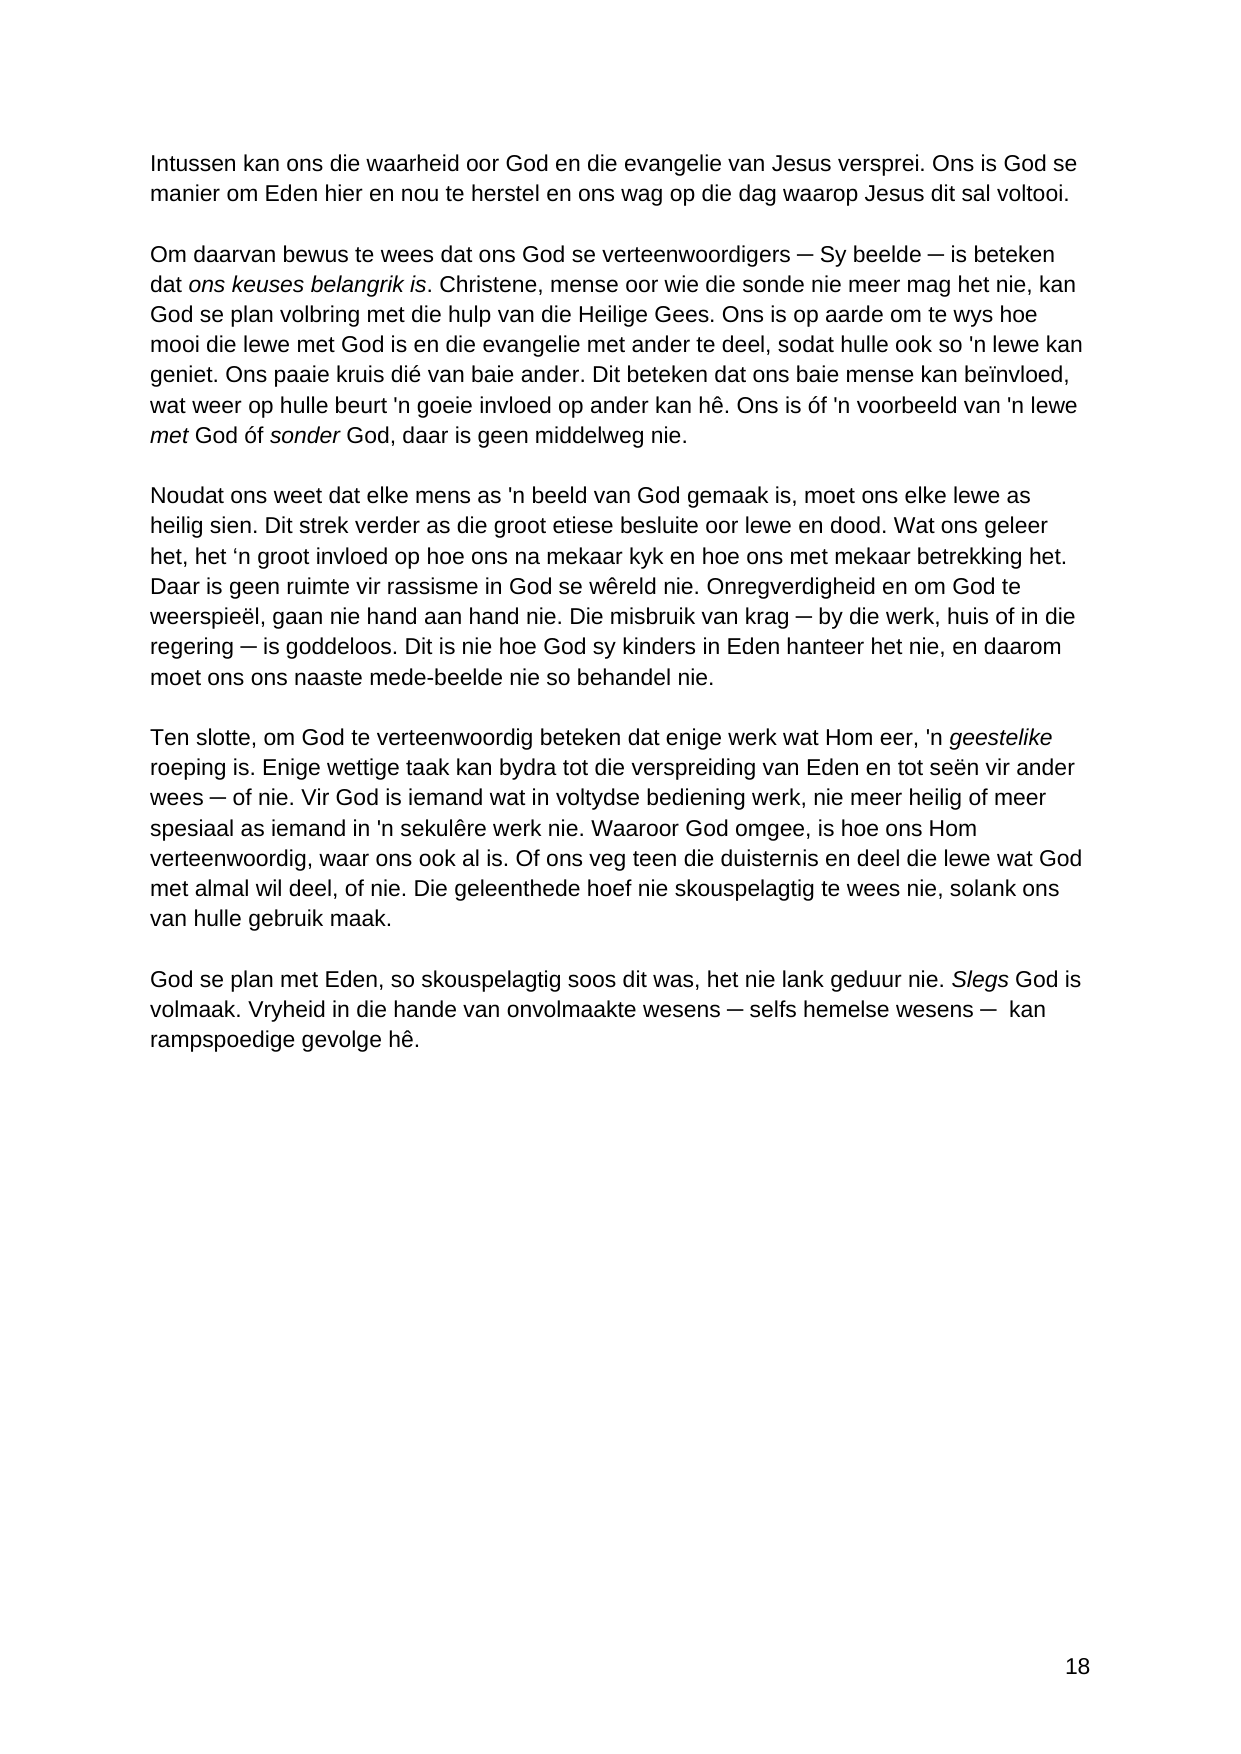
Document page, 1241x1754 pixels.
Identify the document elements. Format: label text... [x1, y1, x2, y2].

text Intussen kan ons die waarheid oor God en die evangelie van Jesus versprei. Ons is God se manier om Eden hier en nou te herstel en ons wag op die dag waarop Jesus dit sal voltooi. [150, 150, 1090, 207]
text God se plan met Eden, so skouspelagtig soos dit was, het nie lank geduur nie. Slegs God is volmaak. Vryheid in die hande van onvolmaakte wesens ─ selfs hemelse wesens ─ kan rampspoedige gevolge hê. [150, 966, 1090, 1052]
text Noudat ons weet dat elke mens as 'n beeld van God gemaak is, moet ons elke lewe as heilig sien. Dit strek verder as die groot etiese besluite oor lewe en dood. Wat ons geleer het, het ‘n groot invloed op hoe ons na mekaar kyk en hoe ons met mekaar betrekking het. Daar is geen ruimte vir rassisme in God se wêreld nie. Onregverdigheid en om God te weerspieël, gaan nie hand aan hand nie. Die misbruik van krag ─ by die werk, huis of in die regering ─ is goddeloos. Dit is nie hoe God sy kinders in Eden hanteer het nie, en daarom moet ons ons naaste mede-beelde nie so behandel nie. [150, 482, 1090, 690]
text Ten slotte, om God te verteenwoordig beteken dat enige werk wat Hom eer, 'n geestelike roeping is. Enige wettige taak kan bydra tot die verspreiding van Eden en tot seën vir ander wees ─ of nie. Vir God is iemand wat in voltydse bediening werk, nie meer heilig of meer spesiaal as iemand in 'n sekulêre werk nie. Waaroor God omgee, is hoe ons Hom verteenwoordig, waar ons ook al is. Of ons veg teen die duisternis en deel die lewe wat God met almal wil deel, of nie. Die geleenthede hoef nie skouspelagtig te wees nie, solank ons van hulle gebruik maak. [150, 724, 1090, 932]
text Om daarvan bewus te wees dat ons God se verteenwoordigers ─ Sy beelde ─ is beteken dat ons keuses belangrik is. Christene, mense oor wie die sonde nie meer mag het nie, kan God se plan volbring met die hulp van die Heilige Gees. Ons is op aarde om te wys hoe mooi die lewe met God is en die evangelie met ander te deel, sodat hulle ook so 'n lewe kan geniet. Ons paaie kruis dié van baie ander. Dit beteken dat ons baie mense kan beïnvloed, wat weer op hulle beurt 'n goeie invloed op ander kan hê. Ons is óf 'n voorbeeld van 'n lewe met God óf sonder God, daar is geen middelweg nie. [150, 241, 1090, 448]
